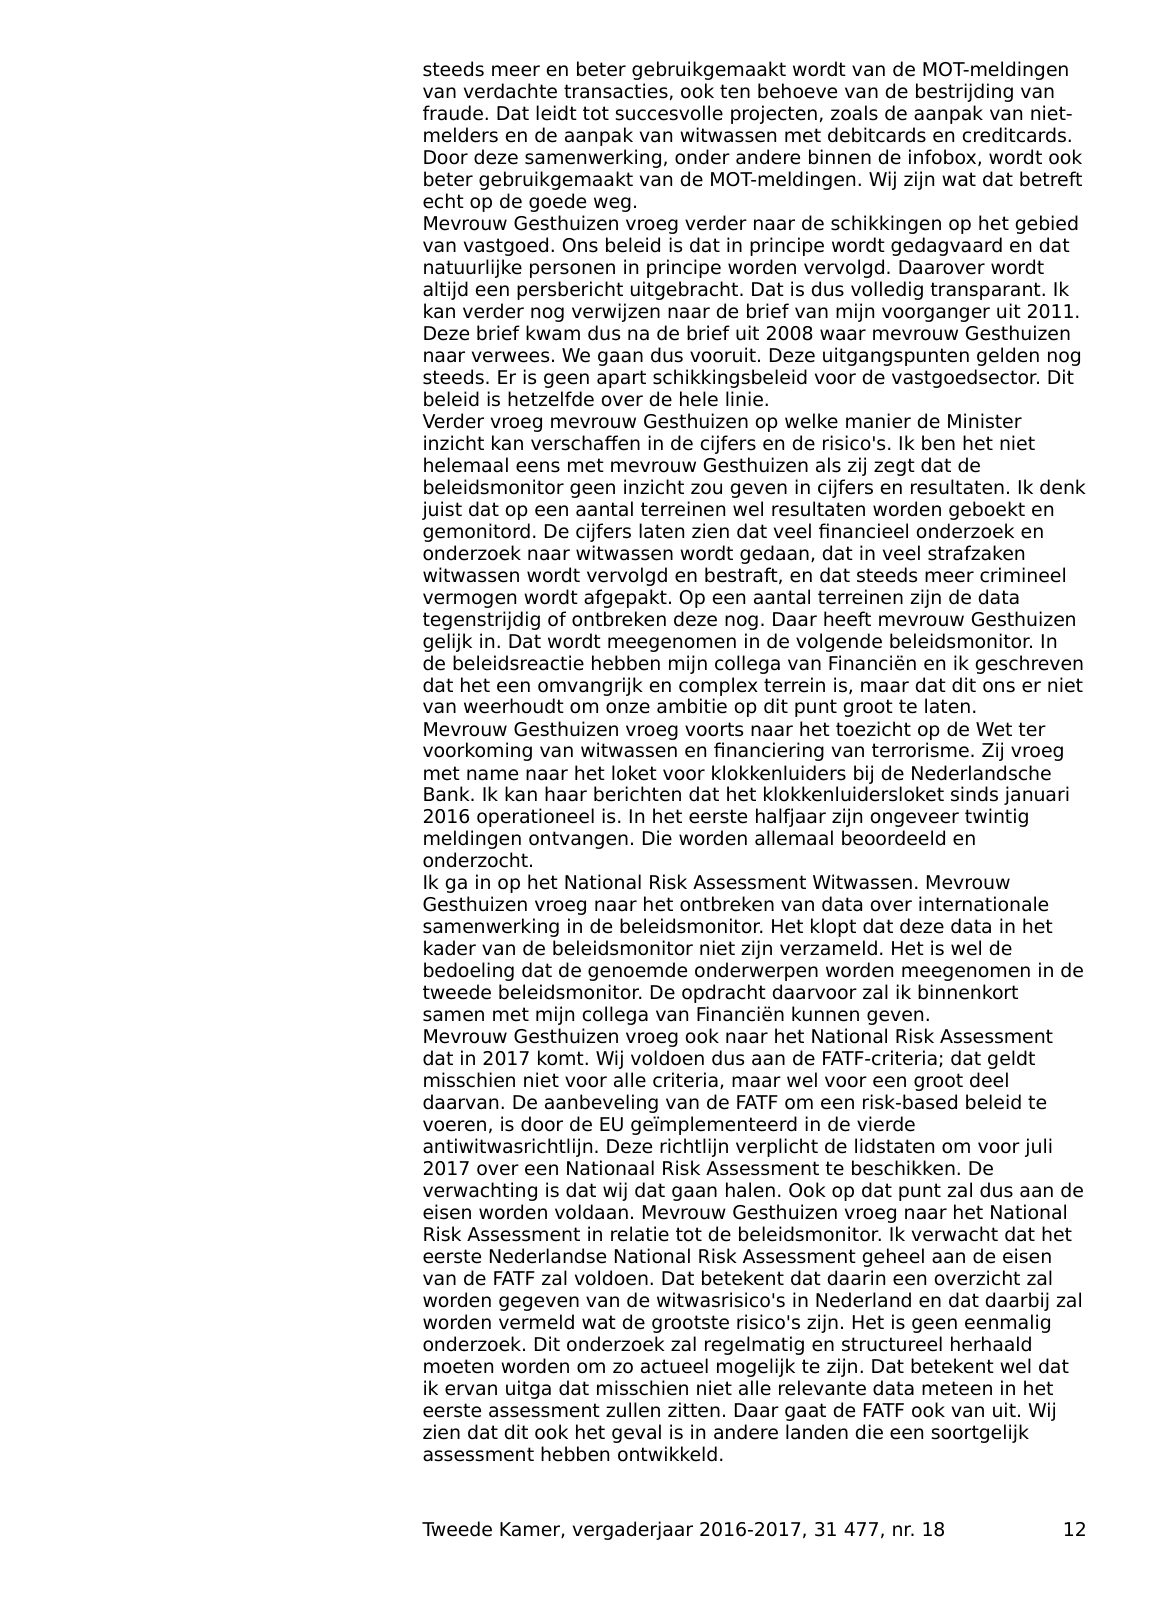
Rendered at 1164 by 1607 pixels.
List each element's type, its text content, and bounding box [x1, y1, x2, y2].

text Mevrouw Gesthuizen vroeg ook naar het National Risk Assessment dat in 2017 komt. Wij voldoen dus aan de FATF-criteria; dat geldt misschien niet voor alle criteria, maar wel voor een groot deel daarvan. De aanbeveling van de FATF om een risk-based beleid te voeren, is door de EU geïmplementeerd in de vierde antiwitwasrichtlijn. Deze richtlijn verplicht de lidstaten om voor juli 2017 over een Nationaal Risk Assessment te beschikken. De verwachting is dat wij dat gaan halen. Ook op dat punt zal dus aan de eisen worden voldaan. Mevrouw Gesthuizen vroeg naar het National Risk Assessment in relatie tot de beleidsmonitor. Ik verwacht dat het eerste Nederlandse National Risk Assessment geheel aan de eisen van de FATF zal voldoen. Dat betekent dat daarin een overzicht zal worden gegeven van de witwasrisico's in Nederland en dat daarbij zal worden vermeld wat de grootste risico's zijn. Het is geen eenmalig onderzoek. Dit onderzoek zal regelmatig en structureel herhaald moeten worden om zo actueel mogelijk te zijn. Dat betekent wel dat ik ervan uitga dat misschien niet alle relevante data meteen in het eerste assessment zullen zitten. Daar gaat de FATF ook van uit. Wij zien dat dit ook het geval is in andere landen die een soortgelijk assessment hebben ontwikkeld. [422, 1026, 1087, 1466]
text Mevrouw Gesthuizen vroeg verder naar de schikkingen op het gebied van vastgoed. Ons beleid is dat in principe wordt gedagvaard en dat natuurlijke personen in principe worden vervolgd. Daarover wordt altijd een persbericht uitgebracht. Dat is dus volledig transparant. Ik kan verder nog verwijzen naar de brief van mijn voorganger uit 2011. Deze brief kwam dus na de brief uit 2008 waar mevrouw Gesthuizen naar verwees. We gaan dus vooruit. Deze uitgangspunten gelden nog steeds. Er is geen apart schikkingsbeleid voor de vastgoedsector. Dit beleid is hetzelfde over de hele linie. [422, 213, 1087, 411]
text steeds meer en beter gebruikgemaakt wordt van de MOT-meldingen van verdachte transacties, ook ten behoeve van de bestrijding van fraude. Dat leidt tot succesvolle projecten, zoals de aanpak van niet-melders en de aanpak van witwassen met debitcards en creditcards. Door deze samenwerking, onder andere binnen de infobox, wordt ook beter gebruikgemaakt van de MOT-meldingen. Wij zijn wat dat betreft echt op de goede weg. [422, 59, 1087, 213]
text Ik ga in op het National Risk Assessment Witwassen. Mevrouw Gesthuizen vroeg naar het ontbreken van data over internationale samenwerking in de beleidsmonitor. Het klopt dat deze data in het kader van de beleidsmonitor niet zijn verzameld. Het is wel de bedoeling dat de genoemde onderwerpen worden meegenomen in de tweede beleidsmonitor. De opdracht daarvoor zal ik binnenkort samen met mijn collega van Financiën kunnen geven. [422, 872, 1087, 1026]
text Mevrouw Gesthuizen vroeg voorts naar het toezicht op de Wet ter voorkoming van witwassen en financiering van terrorisme. Zij vroeg met name naar het loket voor klokkenluiders bij de Nederlandsche Bank. Ik kan haar berichten dat het klokkenluidersloket sinds januari 2016 operationeel is. In het eerste halfjaar zijn ongeveer twintig meldingen ontvangen. Die worden allemaal beoordeeld en onderzocht. [422, 718, 1087, 872]
text Verder vroeg mevrouw Gesthuizen op welke manier de Minister inzicht kan verschaffen in de cijfers en de risico's. Ik ben het niet helemaal eens met mevrouw Gesthuizen als zij zegt dat de beleidsmonitor geen inzicht zou geven in cijfers en resultaten. Ik denk juist dat op een aantal terreinen wel resultaten worden geboekt en gemonitord. De cijfers laten zien dat veel financieel onderzoek en onderzoek naar witwassen wordt gedaan, dat in veel strafzaken witwassen wordt vervolgd en bestraft, en dat steeds meer crimineel vermogen wordt afgepakt. Op een aantal terreinen zijn de data tegenstrijdig of ontbreken deze nog. Daar heeft mevrouw Gesthuizen gelijk in. Dat wordt meegenomen in de volgende beleidsmonitor. In de beleidsreactie hebben mijn collega van Financiën en ik geschreven dat het een omvangrijk en complex terrein is, maar dat dit ons er niet van weerhoudt om onze ambitie op dit punt groot te laten. [422, 411, 1087, 718]
